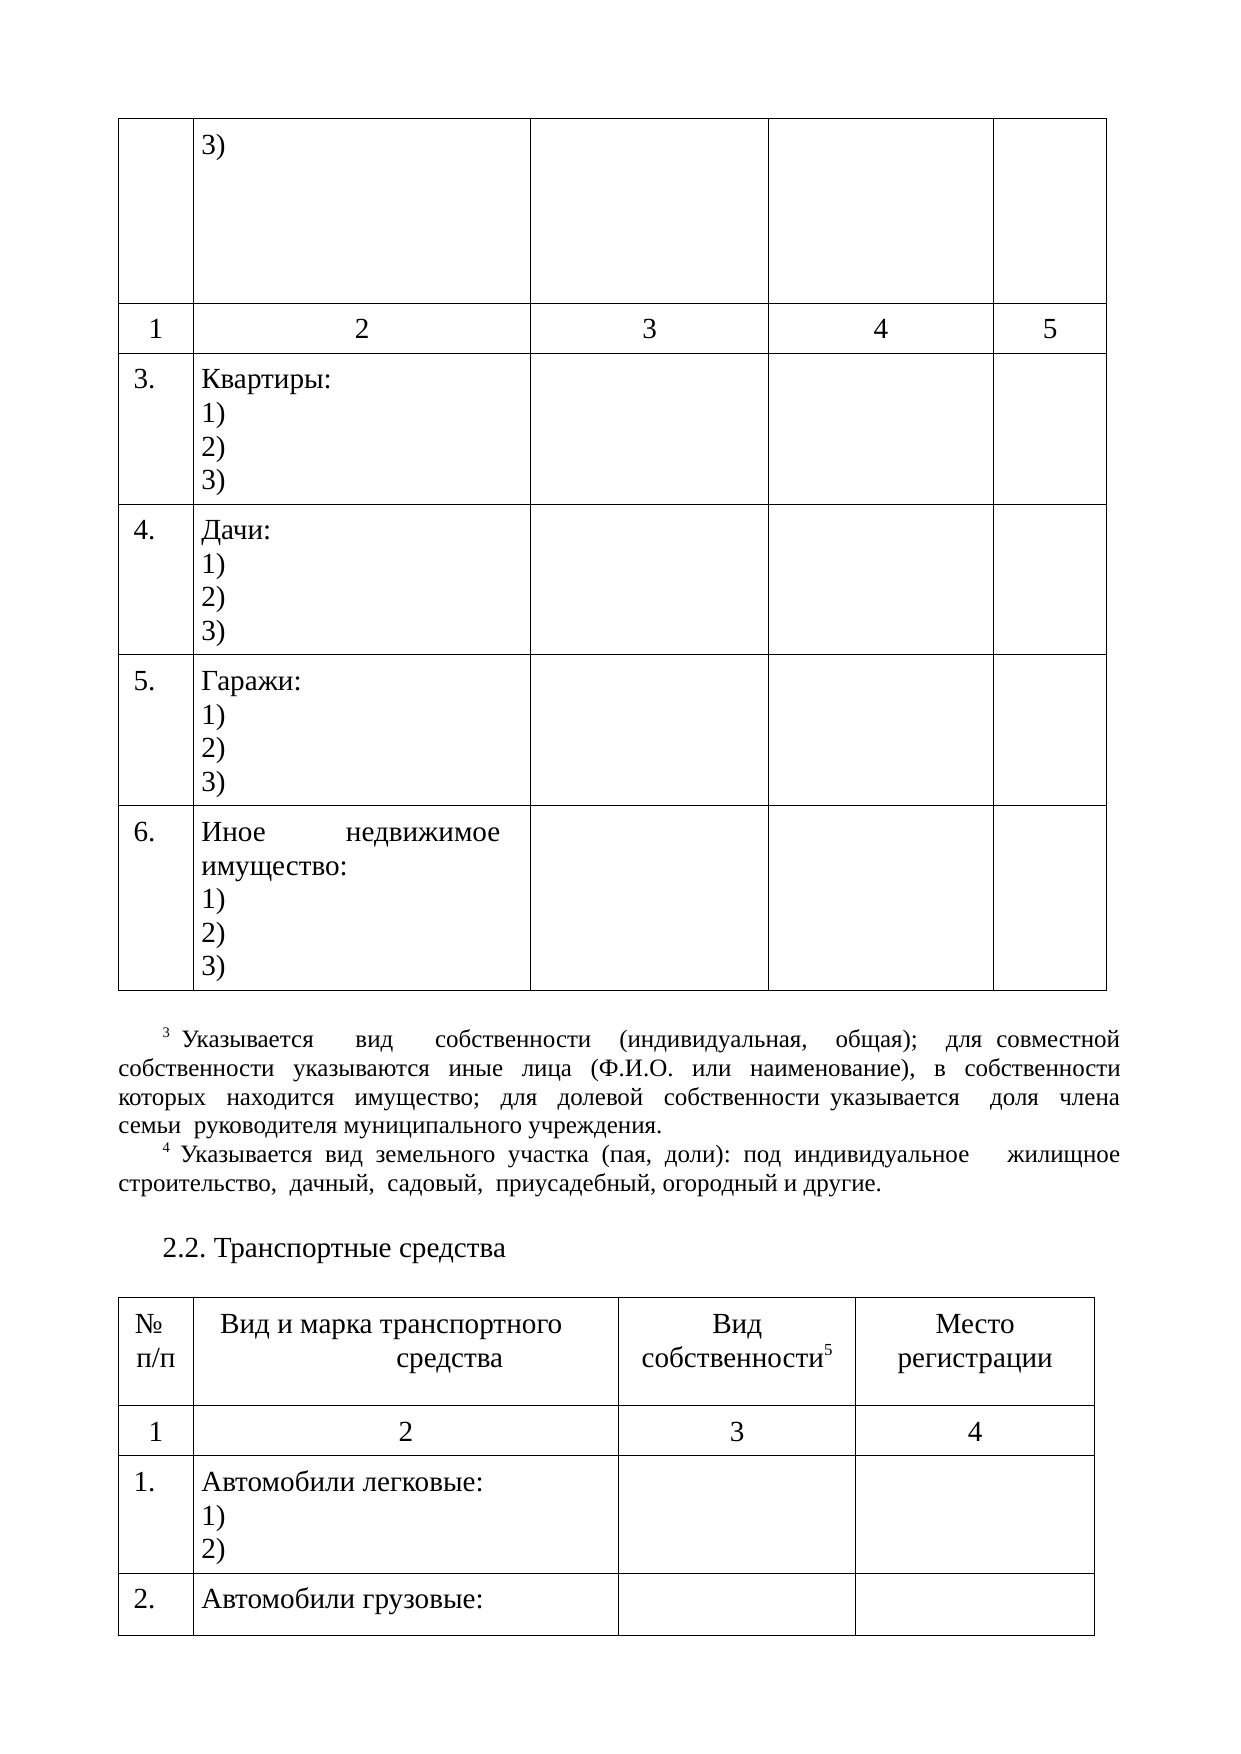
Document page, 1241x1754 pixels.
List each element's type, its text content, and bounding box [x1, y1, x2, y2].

table_cell [769, 806, 993, 989]
table_cell Автомобили легковые: 1) 2) [194, 1456, 618, 1573]
table_cell [619, 1574, 855, 1635]
table_cell [994, 505, 1106, 654]
table_cell [856, 1456, 1094, 1573]
table_cell 3 [531, 304, 768, 353]
text 2.2. Транспортные средства [118, 1230, 1122, 1264]
table_cell [119, 119, 193, 302]
table_cell 6. [119, 806, 193, 989]
table_cell [769, 119, 993, 302]
table_cell 3 [619, 1406, 855, 1455]
table_cell [531, 806, 768, 989]
table_header Место регистрации [856, 1298, 1094, 1405]
table_header № п/п [119, 1298, 193, 1405]
text 3 Указывается вид собственности (индивидуальная, общая); для совместной собственности указываются иные лица (Ф.И.О. или наименование), в собственности которых находится имущество; для долевой собственности указывается доля члена семьи руководителя муниципального учреждения. [118, 1024, 1122, 1139]
table_cell 4 [856, 1406, 1094, 1455]
table_cell 2. [119, 1574, 193, 1635]
table_cell 2 [194, 1406, 618, 1455]
table_cell [769, 505, 993, 654]
table_cell 1. [119, 1456, 193, 1573]
table_cell 2 [194, 304, 530, 353]
table_cell Иное недвижимое имущество: 1) 2) 3) [194, 806, 530, 989]
table_cell [531, 119, 768, 302]
table_cell [994, 806, 1106, 989]
table_cell 1 [119, 304, 193, 353]
table_cell Гаражи: 1) 2) 3) [194, 655, 530, 805]
table_cell 5. [119, 655, 193, 805]
table_cell 4. [119, 505, 193, 654]
table_header Вид собственности5 [619, 1298, 855, 1405]
table_cell [531, 354, 768, 503]
table_cell [994, 354, 1106, 503]
table_cell Квартиры: 1) 2) 3) [194, 354, 530, 503]
table_cell 3) [194, 119, 530, 302]
table_cell 4 [769, 304, 993, 353]
table_header Вид и марка транспортного средства [194, 1298, 618, 1405]
table_cell Автомобили грузовые: [194, 1574, 618, 1635]
table_cell [769, 354, 993, 503]
table_cell [619, 1456, 855, 1573]
table_cell [994, 655, 1106, 805]
table_cell [531, 655, 768, 805]
table_cell 3. [119, 354, 193, 503]
table_cell Дачи: 1) 2) 3) [194, 505, 530, 654]
text 4 Указывается вид земельного участка (пая, доли): под индивидуальное жилищное строительство, дачный, садовый, приусадебный, огородный и другие. [118, 1139, 1122, 1197]
table_cell [994, 119, 1106, 302]
table_cell [531, 505, 768, 654]
table_cell [769, 655, 993, 805]
table_cell 1 [119, 1406, 193, 1455]
table_cell [856, 1574, 1094, 1635]
table_cell 5 [994, 304, 1106, 353]
